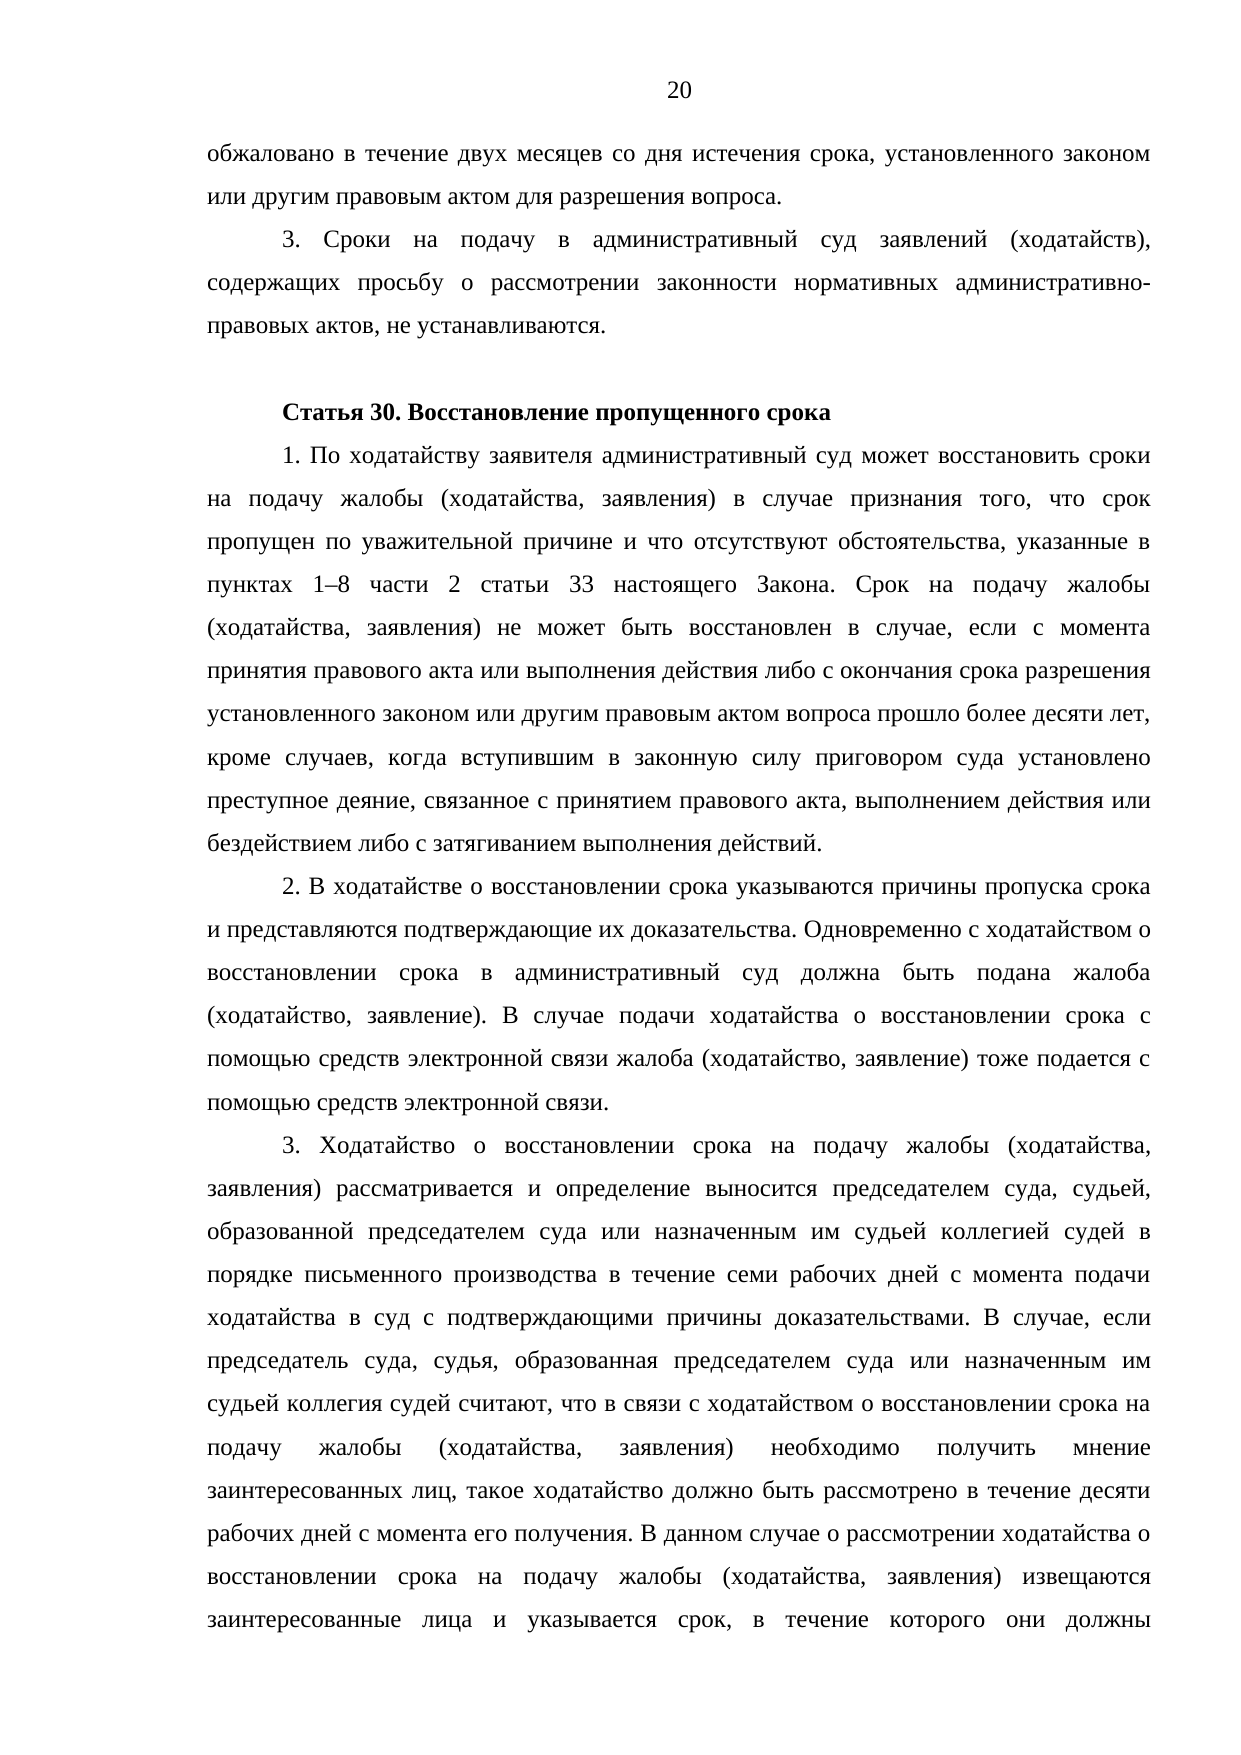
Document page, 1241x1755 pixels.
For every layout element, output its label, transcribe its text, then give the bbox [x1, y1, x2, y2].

text 2. В ходатайстве о восстановлении срока указываются причины пропуска срока и представляются подтверждающие их доказательства. Одновременно с ходатайством о восстановлении срока в административный суд должна быть подана жалоба (ходатайство, заявление). В случае подачи ходатайства о восстановлении срока с помощью средств электронной связи жалоба (ходатайство, заявление) тоже подается с помощью средств электронной связи. [207, 871, 1152, 1115]
text 3. Ходатайство о восстановлении срока на подачу жалобы (ходатайства, заявления) рассматривается и определение выносится председателем суда, судьей, образованной председателем суда или назначенным им судьей коллегией судей в порядке письменного производства в течение семи рабочих дней с момента подачи ходатайства в суд с подтверждающими причины доказательствами. В случае, если председатель суда, судья, образованная председателем суда или назначенным им судьей коллегия судей считают, что в связи с ходатайством о восстановлении срока на подачу жалобы (ходатайства, заявления) необходимо получить мнение заинтересованных лиц, такое ходатайство должно быть рассмотрено в течение десяти рабочих дней с момента его получения. В данном случае о рассмотрении ходатайства о восстановлении срока на подачу жалобы (ходатайства, заявления) извещаются заинтересованные лица и указывается срок, в течение которого они должны [207, 1130, 1152, 1633]
text Статья 30. Восстановление пропущенного срока [207, 397, 1152, 425]
text 1. По ходатайству заявителя административный суд может восстановить сроки на подачу жалобы (ходатайства, заявления) в случае признания того, что срок пропущен по уважительной причине и что отсутствуют обстоятельства, указанные в пунктах 1–8 части 2 статьи 33 настоящего Закона. Срок на подачу жалобы (ходатайства, заявления) не может быть восстановлен в случае, если с момента принятия правового акта или выполнения действия либо с окончания срока разрешения установленного законом или другим правовым актом вопроса прошло более десяти лет, кроме случаев, когда вступившим в законную силу приговором суда установлено преступное деяние, связанное с принятием правового акта, выполнением действия или бездействием либо с затягиванием выполнения действий. [207, 440, 1152, 857]
text 3. Сроки на подачу в административный суд заявлений (ходатайств), содержащих просьбу о рассмотрении законности нормативных административно-правовых актов, не устанавливаются. [207, 224, 1152, 339]
text обжаловано в течение двух месяцев со дня истечения срока, установленного законом или другим правовым актом для разрешения вопроса. [207, 138, 1152, 210]
